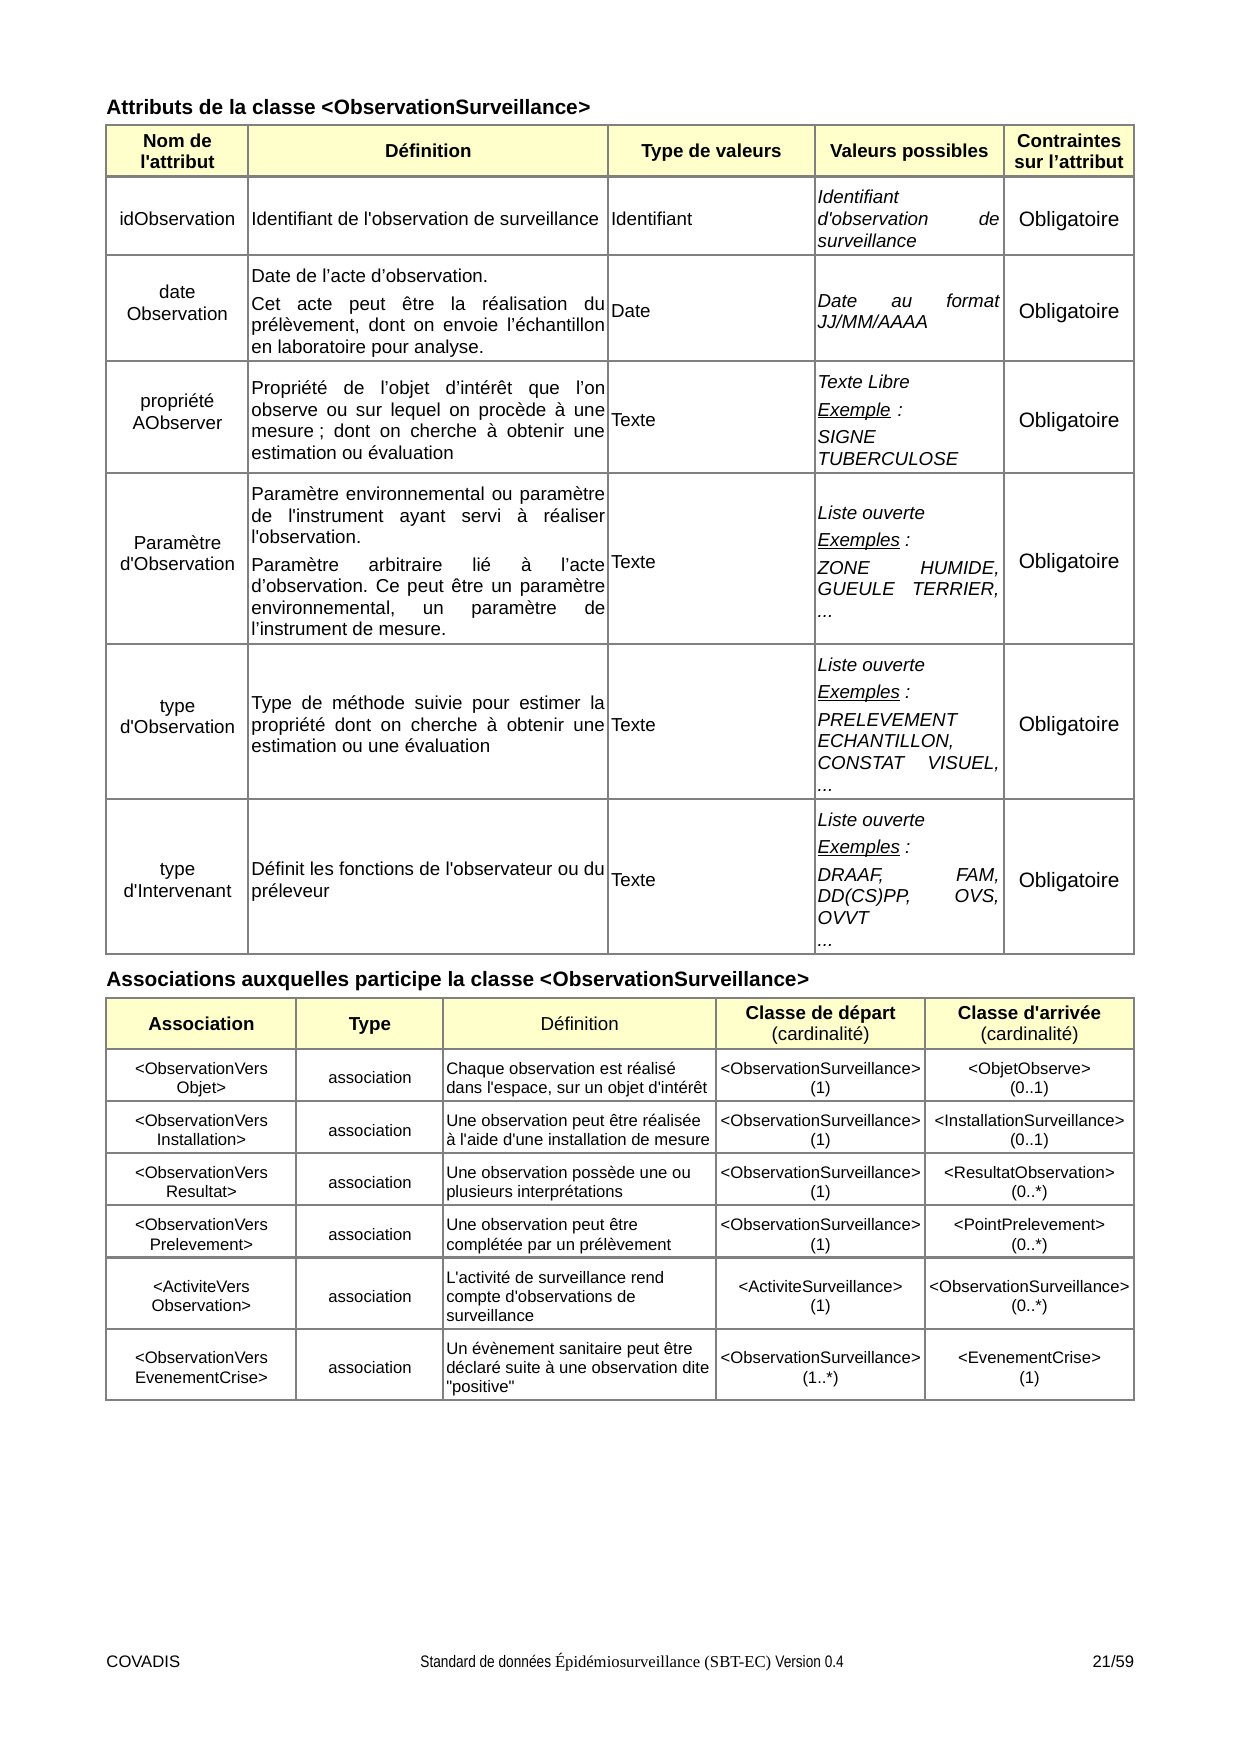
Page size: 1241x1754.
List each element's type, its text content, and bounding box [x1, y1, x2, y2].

table_cell idObservation [107, 178, 247, 254]
table_cell <EvenementCrise> (1) [926, 1330, 1133, 1399]
table_cell <ActiviteSurveillance> (1) [717, 1259, 924, 1328]
table_cell Un évènement sanitaire peut être déclaré suite à une observation dite "positive" [444, 1330, 715, 1399]
table_cell <ObservationSurveillance> (1) [717, 1102, 924, 1152]
table_cell association [297, 1330, 442, 1399]
table_cell Texte [609, 645, 814, 798]
table_cell <ActiviteVers Observation> [107, 1259, 295, 1328]
table_header Définition [444, 999, 715, 1048]
table_cell type d'Observation [107, 645, 247, 798]
table_cell L'activité de surveillance rend compte d'observations de surveillance [444, 1259, 715, 1328]
table_cell Définit les fonctions de l'observateur ou du préleveur [249, 800, 607, 953]
table_cell Texte Libre Exemple : SIGNE TUBERCULOSE [816, 362, 1003, 472]
table_cell association [297, 1206, 442, 1256]
table_cell Identifiant d'observation de surveillance [816, 178, 1003, 254]
table_header Contraintes sur l’attribut [1005, 126, 1133, 175]
table_cell Obligatoire [1005, 256, 1133, 360]
table_cell Obligatoire [1005, 362, 1133, 472]
table_cell Liste ouverte Exemples : PRELEVEMENT ECHANTILLON, CONSTAT VISUEL, ... [816, 645, 1003, 798]
table_cell Texte [609, 474, 814, 643]
table_header Définition [249, 126, 607, 175]
table_cell Obligatoire [1005, 178, 1133, 254]
table_cell Date de l’acte d’observation. Cet acte peut être la réalisation du prélèvement, dont on envoie l’échantillon en laboratoire pour analyse. [249, 256, 607, 360]
table_cell <ObservationSurveillance> (1..*) [717, 1330, 924, 1399]
table_cell Paramètre environnemental ou paramètre de l'instrument ayant servi à réaliser l'observation. Paramètre arbitraire lié à l’acte d’observation. Ce peut être un paramètre environnemental, un paramètre de l’instrument de mesure. [249, 474, 607, 643]
table_cell association [297, 1154, 442, 1204]
table_cell <ObjetObserve> (0..1) [926, 1050, 1133, 1100]
table_cell <InstallationSurveillance> (0..1) [926, 1102, 1133, 1152]
table_header Type de valeurs [609, 126, 814, 175]
table_cell Une observation peut être complétée par un prélèvement [444, 1206, 715, 1256]
table_cell Obligatoire [1005, 474, 1133, 643]
table_header Type [297, 999, 442, 1048]
table_cell association [297, 1259, 442, 1328]
table_cell Liste ouverte Exemples : ZONE HUMIDE, GUEULE TERRIER, ... [816, 474, 1003, 643]
table_cell Paramètre d'Observation [107, 474, 247, 643]
table_cell Une observation peut être réalisée à l'aide d'une installation de mesure [444, 1102, 715, 1152]
table_cell Date [609, 256, 814, 360]
table_cell <ResultatObservation> (0..*) [926, 1154, 1133, 1204]
table_cell <ObservationSurveillance> (1) [717, 1050, 924, 1100]
table_cell Obligatoire [1005, 645, 1133, 798]
table_cell <ObservationSurveillance> (1) [717, 1206, 924, 1256]
table_cell <ObservationVers EvenementCrise> [107, 1330, 295, 1399]
table_header Classe de départ (cardinalité) [717, 999, 924, 1048]
table_cell Identifiant de l'observation de surveillance [249, 178, 607, 254]
text Associations auxquelles participe la classe <ObservationSurveillance> [106, 967, 1134, 991]
table_cell Identifiant [609, 178, 814, 254]
table_cell <ObservationVers Resultat> [107, 1154, 295, 1204]
table_header Association [107, 999, 295, 1048]
table_cell Obligatoire [1005, 800, 1133, 953]
text Attributs de la classe <ObservationSurveillance> [106, 94, 1134, 118]
table_cell <ObservationVers Prelevement> [107, 1206, 295, 1256]
table_cell Chaque observation est réalisé dans l'espace, sur un objet d'intérêt [444, 1050, 715, 1100]
table_cell <ObservationVers Objet> [107, 1050, 295, 1100]
table_cell date Observation [107, 256, 247, 360]
table_cell Liste ouverte Exemples : DRAAF, FAM, DD(CS)PP, OVS, OVVT ... [816, 800, 1003, 953]
table_cell Date au format JJ/MM/AAAA [816, 256, 1003, 360]
table_cell Propriété de l’objet d’intérêt que l’on observe ou sur lequel on procède à une mesure ; dont on cherche à obtenir une estimation ou évaluation [249, 362, 607, 472]
table_cell Type de méthode suivie pour estimer la propriété dont on cherche à obtenir une estimation ou une évaluation [249, 645, 607, 798]
table_cell Texte [609, 362, 814, 472]
table_cell type d'Intervenant [107, 800, 247, 953]
table_cell <PointPrelevement> (0..*) [926, 1206, 1133, 1256]
table_header Nom de l'attribut [107, 126, 247, 175]
table_cell propriété AObserver [107, 362, 247, 472]
table_cell association [297, 1050, 442, 1100]
table_header Valeurs possibles [816, 126, 1003, 175]
table_cell <ObservationVers Installation> [107, 1102, 295, 1152]
table_cell <ObservationSurveillance> (1) [717, 1154, 924, 1204]
table_cell Une observation possède une ou plusieurs interprétations [444, 1154, 715, 1204]
table_header Classe d'arrivée (cardinalité) [926, 999, 1133, 1048]
table_cell Texte [609, 800, 814, 953]
table_cell association [297, 1102, 442, 1152]
table_cell <ObservationSurveillance> (0..*) [926, 1259, 1133, 1328]
